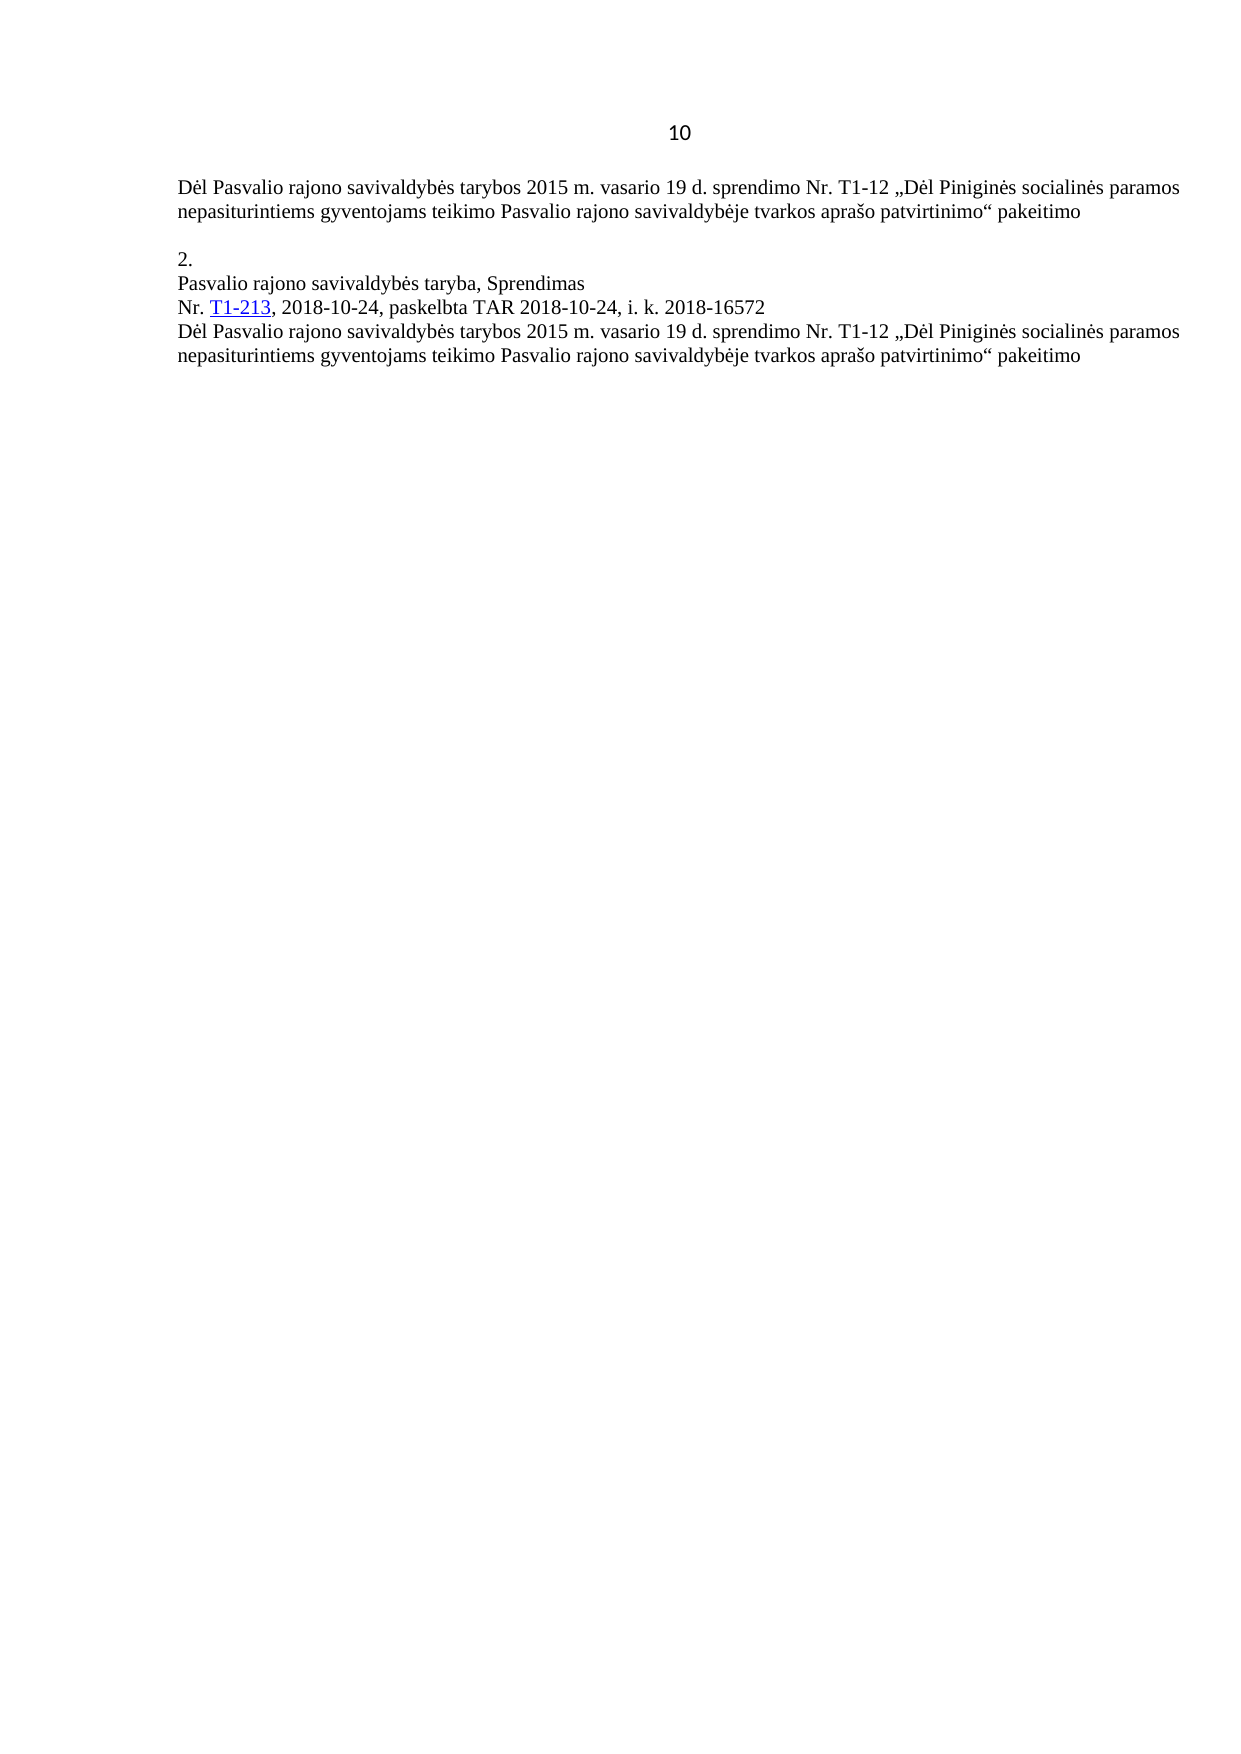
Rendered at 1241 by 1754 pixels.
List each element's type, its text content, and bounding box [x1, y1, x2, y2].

text 2. [177, 247, 1181, 271]
text Pasvalio rajono savivaldybės taryba, Sprendimas [177, 271, 1181, 295]
text Nr. T1-213, 2018-10-24, paskelbta TAR 2018-10-24, i. k. 2018-16572 [177, 295, 1181, 319]
text Dėl Pasvalio rajono savivaldybės tarybos 2015 m. vasario 19 d. sprendimo Nr. T1-12 „Dėl Piniginės socialinės paramos nepasiturintiems gyventojams teikimo Pasvalio rajono savivaldybėje tvarkos aprašo patvirtinimo“ pakeitimo [177, 319, 1181, 367]
text Dėl Pasvalio rajono savivaldybės tarybos 2015 m. vasario 19 d. sprendimo Nr. T1-12 „Dėl Piniginės socialinės paramos nepasiturintiems gyventojams teikimo Pasvalio rajono savivaldybėje tvarkos aprašo patvirtinimo“ pakeitimo [177, 175, 1181, 223]
